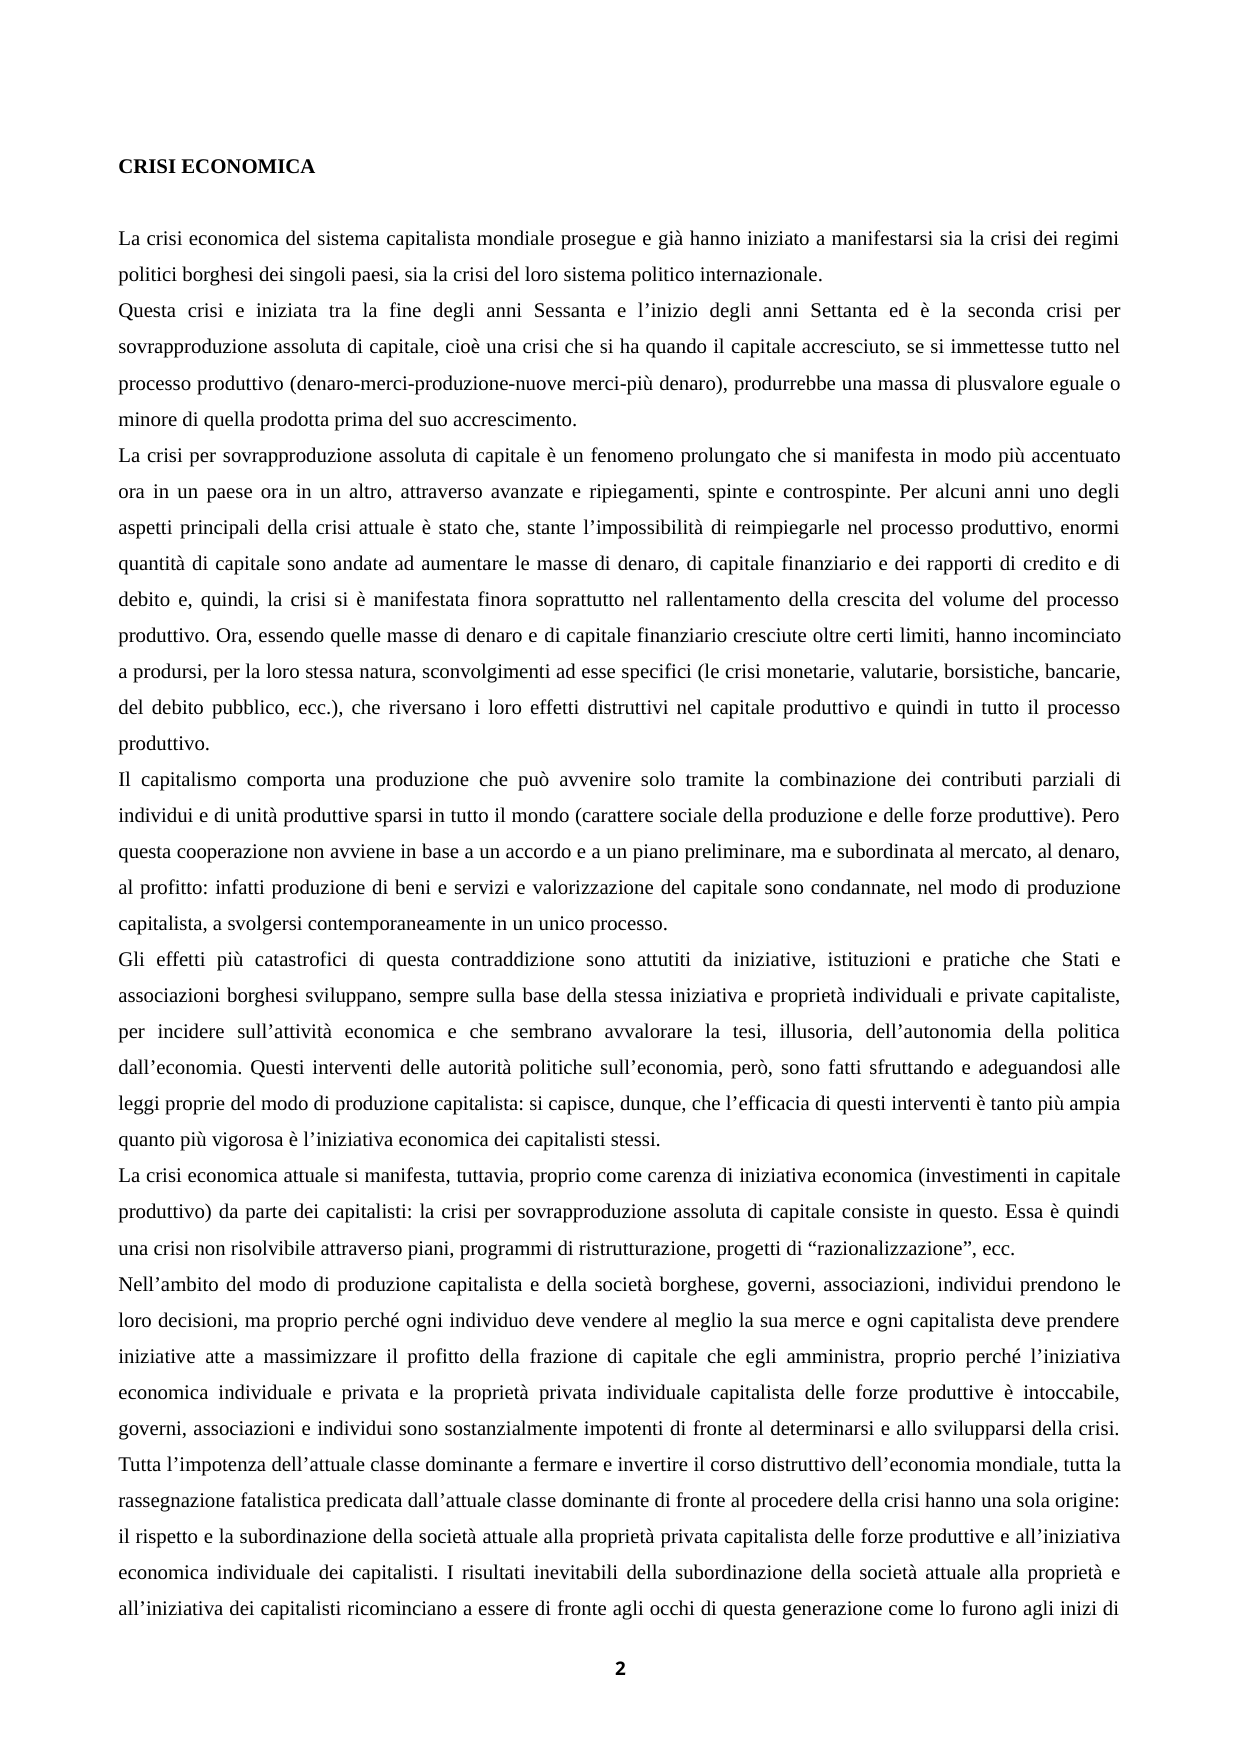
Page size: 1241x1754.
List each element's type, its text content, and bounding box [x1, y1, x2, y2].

text La crisi per sovrapproduzione assoluta di capitale è un fenomeno prolungato che si manifesta in modo più accentuato ora in un paese ora in un altro, attraverso avanzate e ripiegamenti, spinte e controspinte. Per alcuni anni uno degli aspetti principali della crisi attuale è stato che, stante l’impossibilità di reimpiegarle nel processo produttivo, enormi quantità di capitale sono andate ad aumentare le masse di denaro, di capitale finanziario e dei rapporti di credito e di debito e, quindi, la crisi si è manifestata finora soprattutto nel rallentamento della crescita del volume del processo produttivo. Ora, essendo quelle masse di denaro e di capitale finanziario cresciute oltre certi limiti, hanno incominciato a prodursi, per la loro stessa natura, sconvolgimenti ad esse specifici (le crisi monetarie, valutarie, borsistiche, bancarie, del debito pubblico, ecc.), che riversano i loro effetti distruttivi nel capitale produttivo e quindi in tutto il processo produttivo. [118, 442, 1122, 755]
text Il capitalismo comporta una produzione che può avvenire solo tramite la combinazione dei contributi parziali di individui e di unità produttive sparsi in tutto il mondo (carattere sociale della produzione e delle forze produttive). Pero questa cooperazione non avviene in base a un accordo e a un piano preliminare, ma e subordinata al mercato, al denaro, al profitto: infatti produzione di beni e servizi e valorizzazione del capitale sono condannate, nel modo di produzione capitalista, a svolgersi contemporaneamente in un unico processo. [118, 767, 1122, 935]
text La crisi economica attuale si manifesta, tuttavia, proprio come carenza di iniziativa economica (investimenti in capitale produttivo) da parte dei capitalisti: la crisi per sovrapproduzione assoluta di capitale consiste in questo. Essa è quindi una crisi non risolvibile attraverso piani, programmi di ristrutturazione, progetti di “razionalizzazione”, ecc. [118, 1163, 1122, 1259]
text Nell’ambito del modo di produzione capitalista e della società borghese, governi, associazioni, individui prendono le loro decisioni, ma proprio perché ogni individuo deve vendere al meglio la sua merce e ogni capitalista deve prendere iniziative atte a massimizzare il profitto della frazione di capitale che egli amministra, proprio perché l’iniziativa economica individuale e privata e la proprietà privata individuale capitalista delle forze produttive è intoccabile, governi, associazioni e individui sono sostanzialmente impotenti di fronte al determinarsi e allo svilupparsi della crisi. Tutta l’impotenza dell’attuale classe dominante a fermare e invertire il corso distruttivo dell’economia mondiale, tutta la rassegnazione fatalistica predicata dall’attuale classe dominante di fronte al procedere della crisi hanno una sola origine: il rispetto e la subordinazione della società attuale alla proprietà privata capitalista delle forze produttive e all’iniziativa economica individuale dei capitalisti. I risultati inevitabili della subordinazione della società attuale alla proprietà e all’iniziativa dei capitalisti ricominciano a essere di fronte agli occhi di questa generazione come lo furono agli inizi di [118, 1271, 1122, 1620]
text CRISI ECONOMICA [118, 154, 1122, 178]
text Questa crisi e iniziata tra la fine degli anni Sessanta e l’inizio degli anni Settanta ed è la seconda crisi per sovrapproduzione assoluta di capitale, cioè una crisi che si ha quando il capitale accresciuto, se si immettesse tutto nel processo produttivo (denaro-merci-produzione-nuove merci-più denaro), produrrebbe una massa di plusvalore eguale o minore di quella prodotta prima del suo accrescimento. [118, 298, 1122, 431]
text La crisi economica del sistema capitalista mondiale prosegue e già hanno iniziato a manifestarsi sia la crisi dei regimi politici borghesi dei singoli paesi, sia la crisi del loro sistema politico internazionale. [118, 226, 1122, 286]
text Gli effetti più catastrofici di questa contraddizione sono attutiti da iniziative, istituzioni e pratiche che Stati e associazioni borghesi sviluppano, sempre sulla base della stessa iniziativa e proprietà individuali e private capitaliste, per incidere sull’attività economica e che sembrano avvalorare la tesi, illusoria, dell’autonomia della politica dall’economia. Questi interventi delle autorità politiche sull’economia, però, sono fatti sfruttando e adeguandosi alle leggi proprie del modo di produzione capitalista: si capisce, dunque, che l’efficacia di questi interventi è tanto più ampia quanto più vigorosa è l’iniziativa economica dei capitalisti stessi. [118, 947, 1122, 1151]
